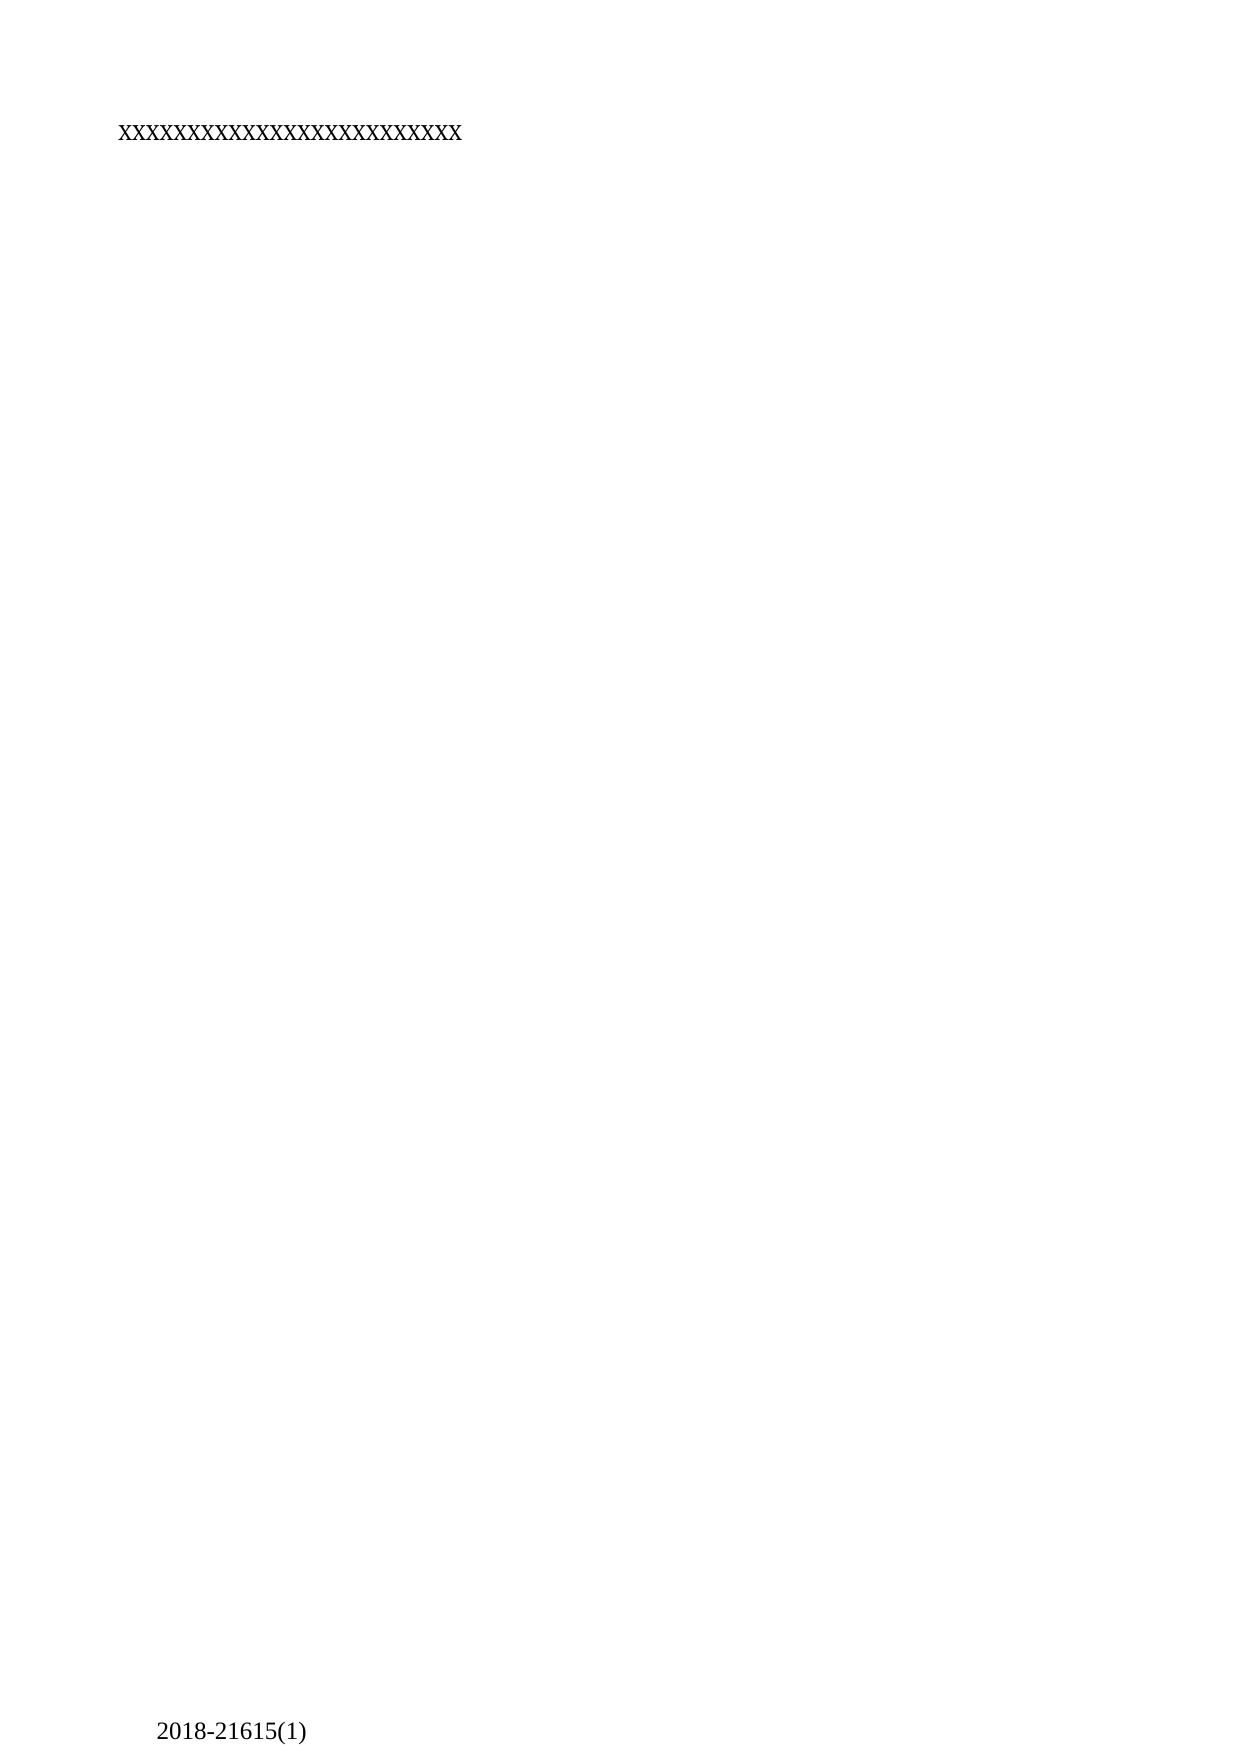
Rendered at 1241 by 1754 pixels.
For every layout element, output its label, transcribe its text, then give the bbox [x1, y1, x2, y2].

text XXXXXXXXXXXXXXXXXXXXXXXXX [118, 118, 1122, 147]
